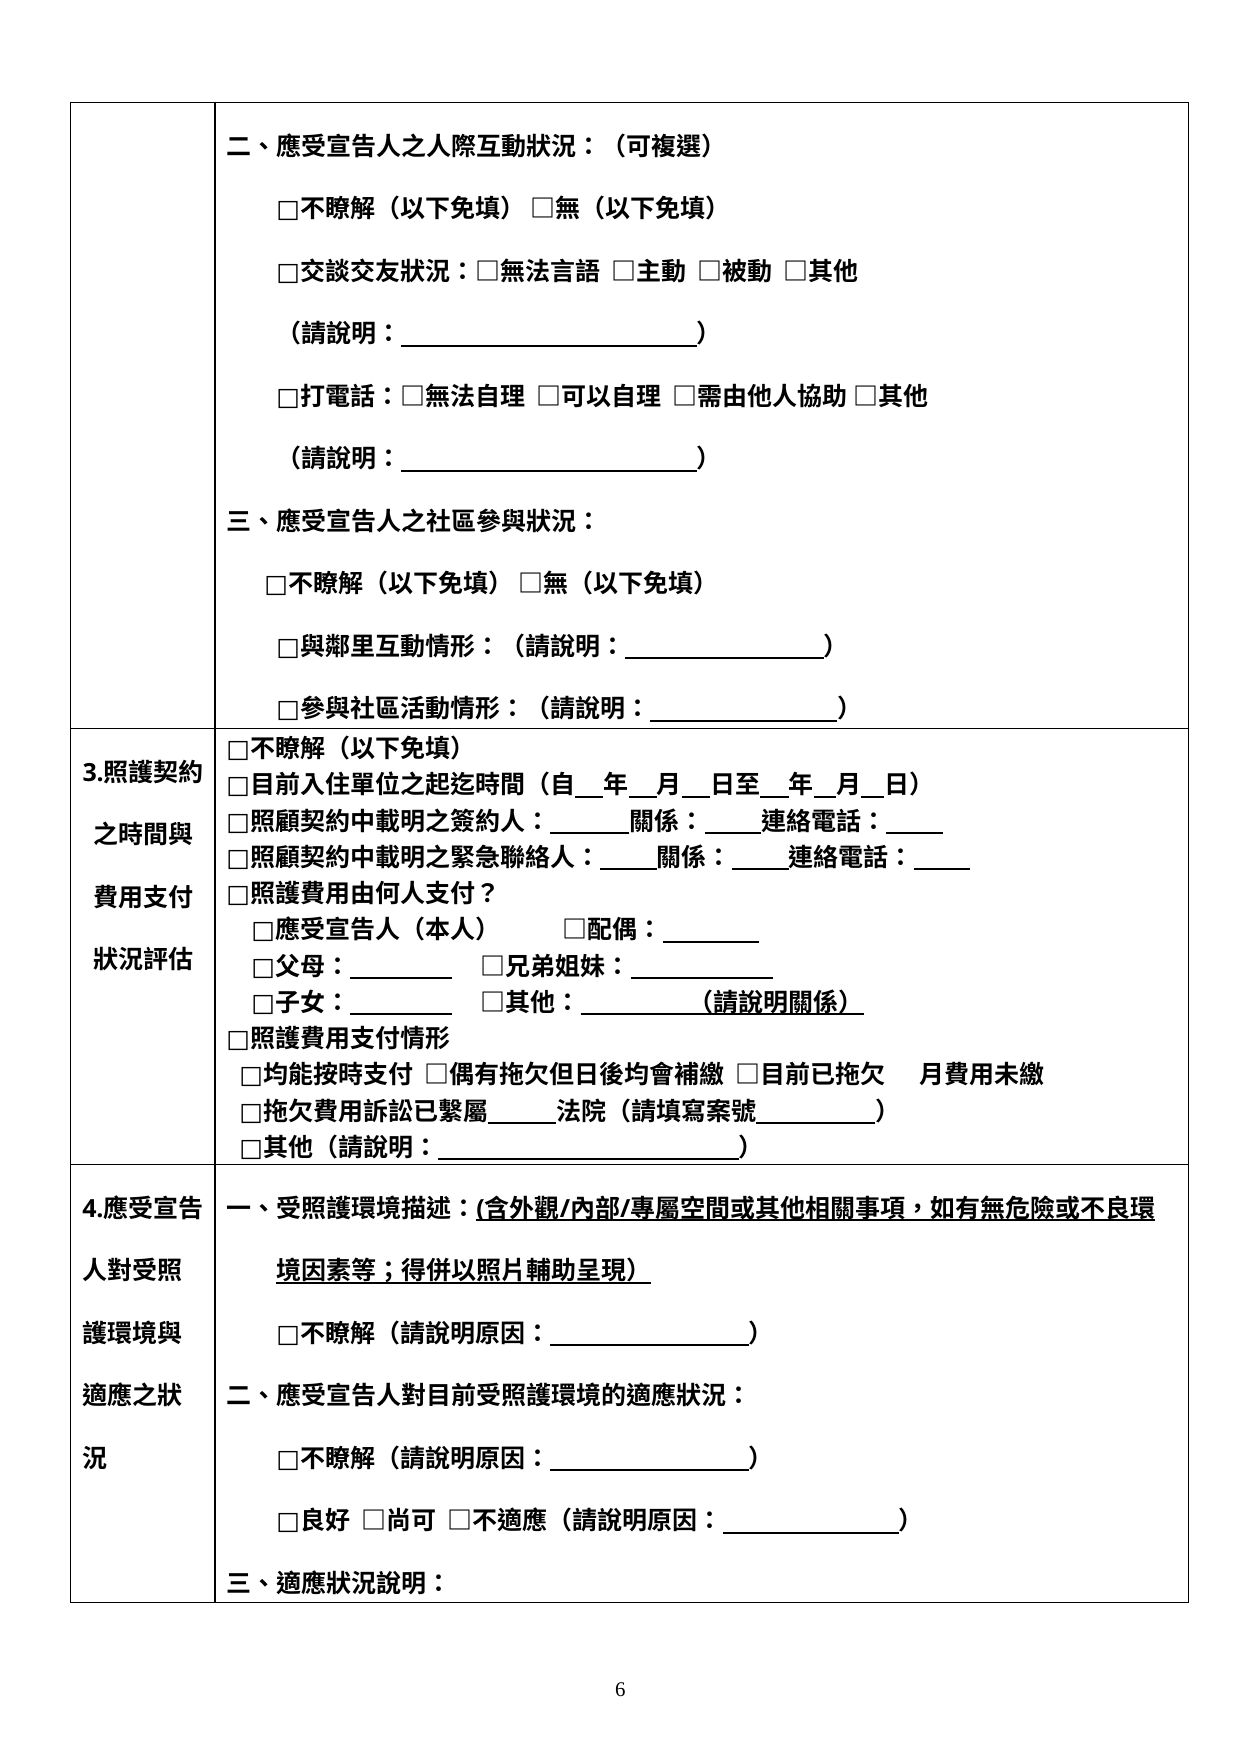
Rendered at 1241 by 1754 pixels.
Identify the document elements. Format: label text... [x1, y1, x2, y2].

table_cell □不瞭解（以下免填） □目前入住單位之起迄時間（自 年 月 日至 年 月 日） □照顧契約中載明之簽約人： 關係： 連絡電話： □照顧契約中載明之緊急聯絡人： 關係： 連絡電話： □照護費用由何人支付？ □應受宣告人（本人） □配偶： □父母： □兄弟姐妹： □子女： □其他： （請說明關係） □照護費用支付情形 □均能按時支付 □偶有拖欠但日後均會補繳 □目前已拖欠 月費用未繳 □拖欠費用訴訟已繫屬 法院（請填寫案號 ） □其他（請說明： ） [216, 729, 1188, 1164]
table_cell [71, 103, 214, 728]
table_cell 一、受照護環境描述：(含外觀/內部/專屬空間或其他相關事項，如有無危險或不良環境因素等；得併以照片輔助呈現） □不瞭解（請說明原因： ） 二、應受宣告人對目前受照護環境的適應狀況： □不瞭解（請說明原因： ） □良好 □尚可 □不適應（請說明原因： ） 三、適應狀況說明： [216, 1165, 1188, 1602]
table_cell 4.應受宣告人對受照護環境與適應之狀況 [71, 1165, 214, 1602]
table_cell 3.照護契約之時間與費用支付狀況評估 [71, 729, 214, 1164]
table_cell 二、應受宣告人之人際互動狀況：（可複選） □不瞭解（以下免填） □無（以下免填） □交談交友狀況：□無法言語 □主動 □被動 □其他 （請說明： ） □打電話：□無法自理 □可以自理 □需由他人協助 □其他 （請說明： ） 三、應受宣告人之社區參與狀況： □不瞭解（以下免填） □無（以下免填） □與鄰里互動情形：（請說明： ） □參與社區活動情形：（請說明： ） [216, 103, 1188, 728]
